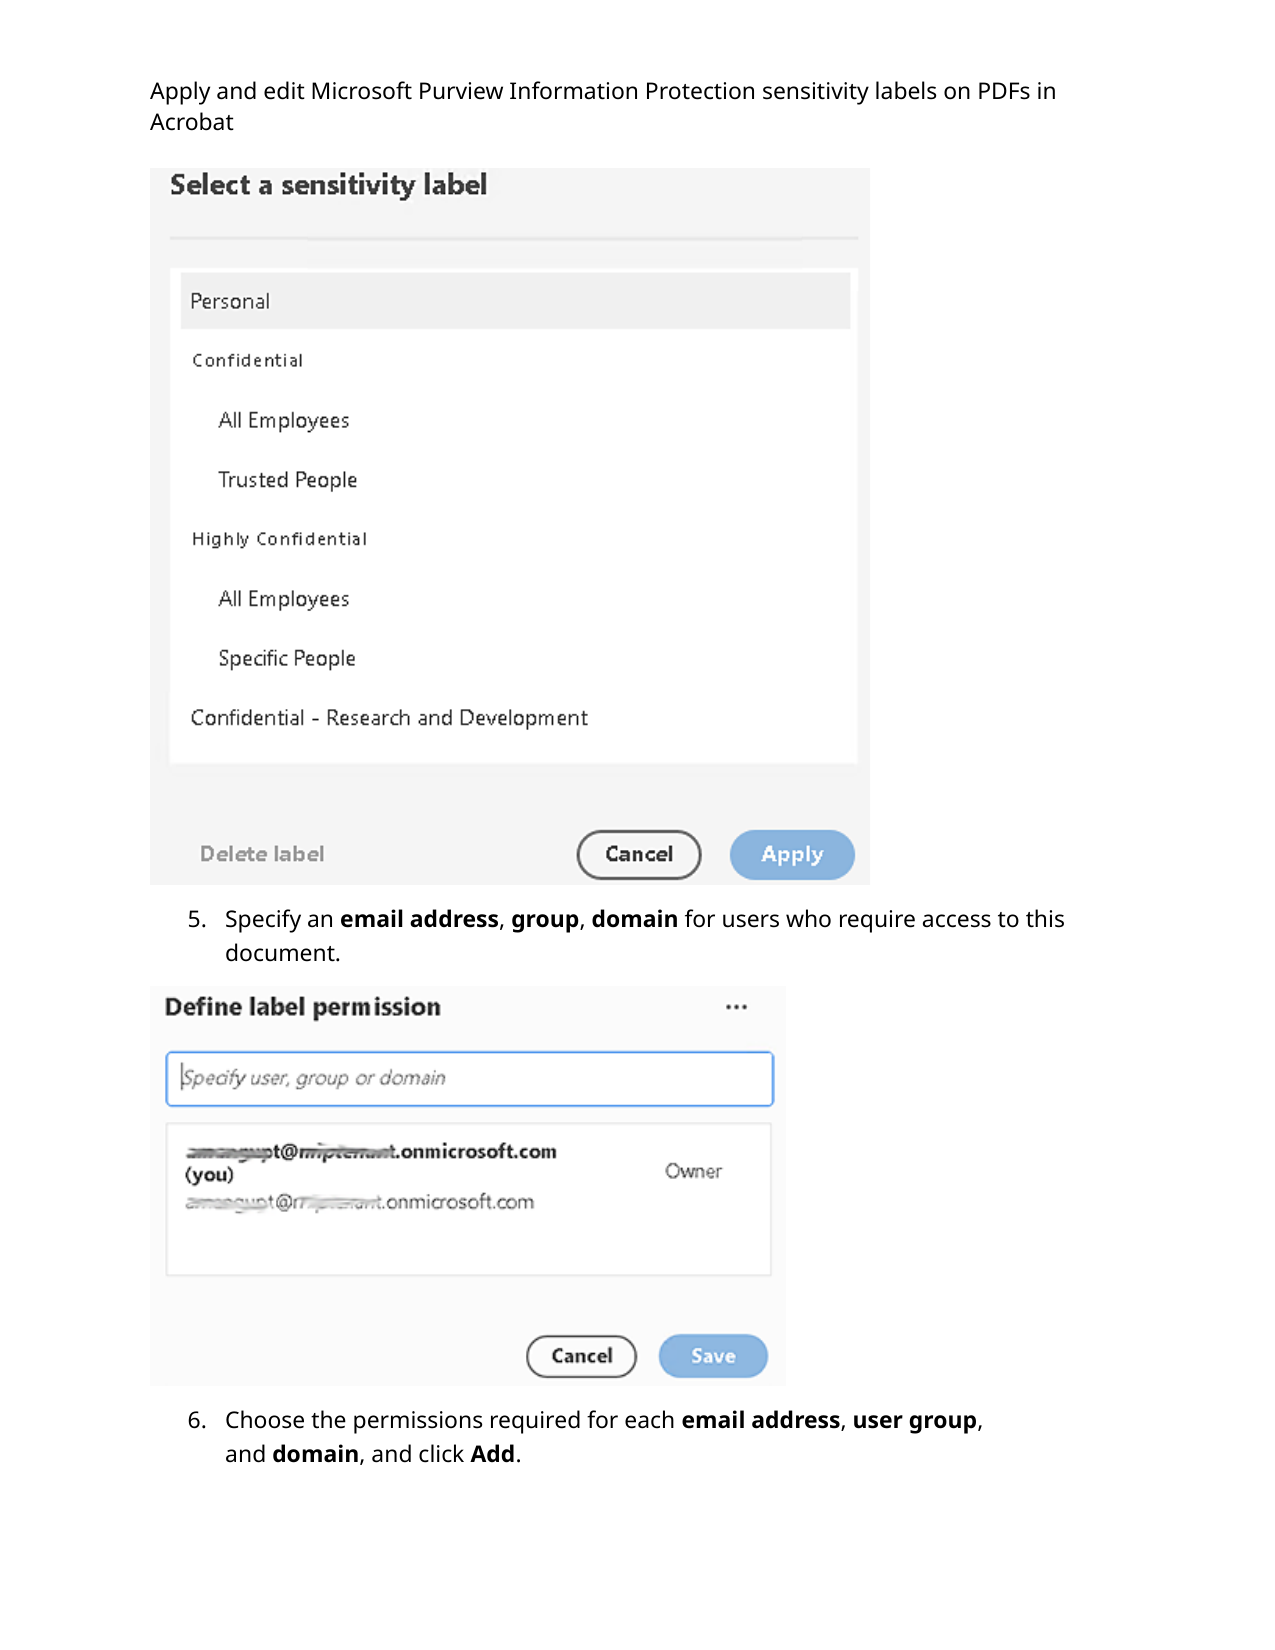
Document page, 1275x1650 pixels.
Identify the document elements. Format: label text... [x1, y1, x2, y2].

list Specify an email address, group, domain for users who require access to this document. [187, 903, 1125, 968]
list Choose the permissions required for each email address, user group, and domain, and click Add. [187, 1404, 1125, 1469]
